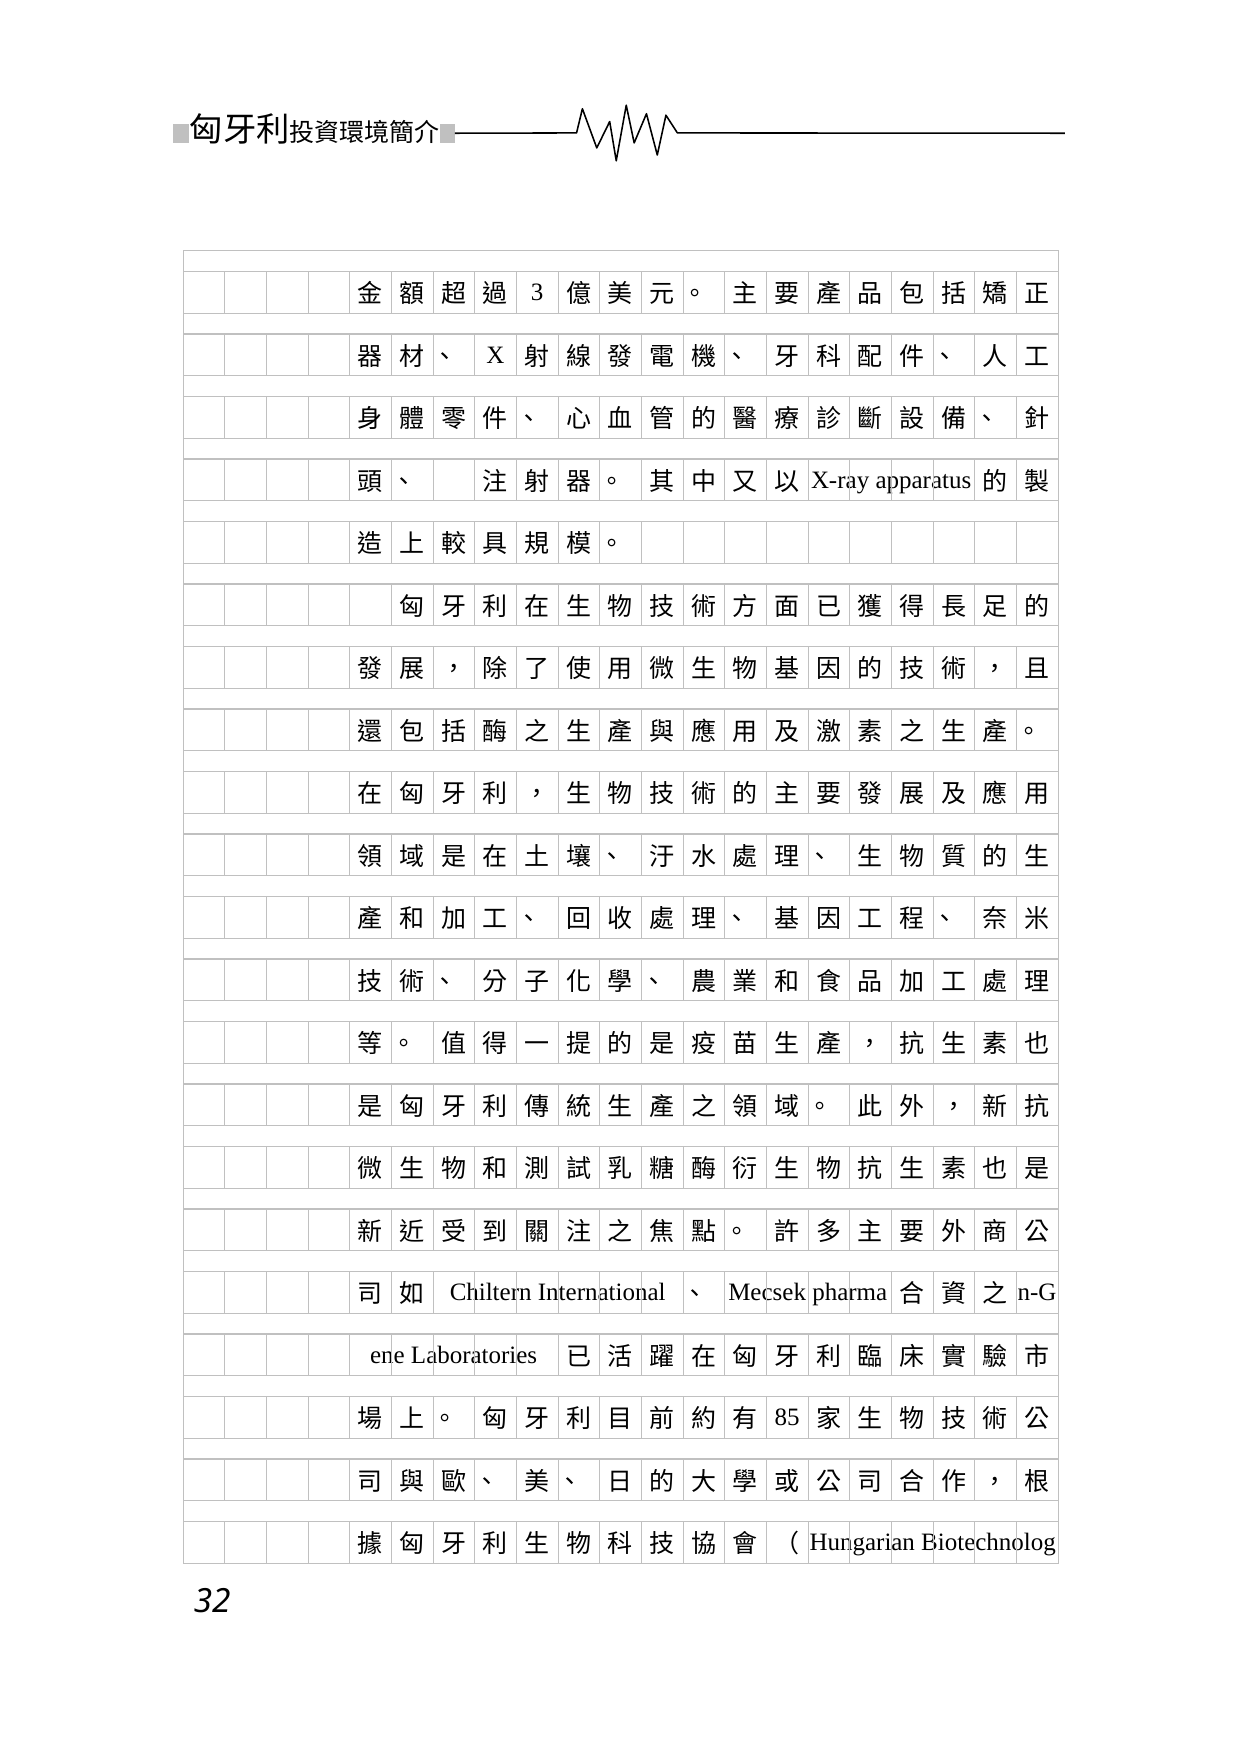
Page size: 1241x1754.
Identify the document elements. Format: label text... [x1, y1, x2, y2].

text 匈牙利在生物技術方面已獲得長足的發展，除了使用微生物基因的技術，且還包括酶之生產與應用及激素之生產。在匈牙利，生物技術的主要發展及應用領域是在土壤、汙水處理、生物質的生產和加工、回收處理、基因工程、奈米技術、分子化學、農業和食品加工處理等。值得一提的是疫苗生產，抗生素也是匈牙利傳統生產之領域。此外，新抗微生物和測試乳糖酶衍生物抗生素也是新近受到關注之焦點。許多主要外商公司如Chiltern International、Mecsek pharma合資之n-Gene Laboratories已活躍在匈牙利臨床實驗市場上。匈牙利目前約有85家生物技術公司與歐、美、日的大學或公司合作，根據匈牙利生物科技協會（Hungarian Biotechnology Association），過去幾年匈國已吸引超過1億歐元的外資投入該國生物科技產業，大多成立於2005年至2007年期間，產品外銷至世界各地。 [330, 1439, 1058, 1458]
text 匈牙利在生物技術方面已獲得長足的發展，除了使用微生物基因的技術，且還包括酶之生產與應用及激素之生產。在匈牙利，生物技術的主要發展及應用領域是在土壤、汙水處理、生物質的生產和加工、回收處理、基因工程、奈米技術、分子化學、農業和食品加工處理等。值得一提的是疫苗生產，抗生素也是匈牙利傳統生產之領域。此外，新抗微生物和測試乳糖酶衍生物抗生素也是新近受到關注之焦點。許多主要外商公司如Chiltern International、Mecsek pharma合資之n-Gene Laboratories已活躍在匈牙利臨床實驗市場上。匈牙利目前約有85家生物技術公司與歐、美、日的大學或公司合作，根據匈牙利生物科技協會（Hungarian Biotechnology Association），過去幾年匈國已吸引超過1億歐元的外資投入該國生物科技產業，大多成立於2005年至2007年期間，產品外銷至世界各地。 [330, 689, 1058, 708]
text 匈牙利在生物技術方面已獲得長足的發展，除了使用微生物基因的技術，且還包括酶之生產與應用及激素之生產。在匈牙利，生物技術的主要發展及應用領域是在土壤、汙水處理、生物質的生產和加工、回收處理、基因工程、奈米技術、分子化學、農業和食品加工處理等。值得一提的是疫苗生產，抗生素也是匈牙利傳統生產之領域。此外，新抗微生物和測試乳糖酶衍生物抗生素也是新近受到關注之焦點。許多主要外商公司如Chiltern International、Mecsek pharma合資之n-Gene Laboratories已活躍在匈牙利臨床實驗市場上。匈牙利目前約有85家生物技術公司與歐、美、日的大學或公司合作，根據匈牙利生物科技協會（Hungarian Biotechnology Association），過去幾年匈國已吸引超過1億歐元的外資投入該國生物科技產業，大多成立於2005年至2007年期間，產品外銷至世界各地。 [330, 1501, 1058, 1521]
text 匈牙利在生物技術方面已獲得長足的發展，除了使用微生物基因的技術，且還包括酶之生產與應用及激素之生產。在匈牙利，生物技術的主要發展及應用領域是在土壤、汙水處理、生物質的生產和加工、回收處理、基因工程、奈米技術、分子化學、農業和食品加工處理等。值得一提的是疫苗生產，抗生素也是匈牙利傳統生產之領域。此外，新抗微生物和測試乳糖酶衍生物抗生素也是新近受到關注之焦點。許多主要外商公司如Chiltern International、Mecsek pharma合資之n-Gene Laboratories已活躍在匈牙利臨床實驗市場上。匈牙利目前約有85家生物技術公司與歐、美、日的大學或公司合作，根據匈牙利生物科技協會（Hungarian Biotechnology Association），過去幾年匈國已吸引超過1億歐元的外資投入該國生物科技產業，大多成立於2005年至2007年期間，產品外銷至世界各地。 [330, 564, 1058, 583]
text 匈牙利在生物技術方面已獲得長足的發展，除了使用微生物基因的技術，且還包括酶之生產與應用及激素之生產。在匈牙利，生物技術的主要發展及應用領域是在土壤、汙水處理、生物質的生產和加工、回收處理、基因工程、奈米技術、分子化學、農業和食品加工處理等。值得一提的是疫苗生產，抗生素也是匈牙利傳統生產之領域。此外，新抗微生物和測試乳糖酶衍生物抗生素也是新近受到關注之焦點。許多主要外商公司如Chiltern International、Mecsek pharma合資之n-Gene Laboratories已活躍在匈牙利臨床實驗市場上。匈牙利目前約有85家生物技術公司與歐、美、日的大學或公司合作，根據匈牙利生物科技協會（Hungarian Biotechnology Association），過去幾年匈國已吸引超過1億歐元的外資投入該國生物科技產業，大多成立於2005年至2007年期間，產品外銷至世界各地。 [330, 1064, 1058, 1083]
text 匈牙利在生物技術方面已獲得長足的發展，除了使用微生物基因的技術，且還包括酶之生產與應用及激素之生產。在匈牙利，生物技術的主要發展及應用領域是在土壤、汙水處理、生物質的生產和加工、回收處理、基因工程、奈米技術、分子化學、農業和食品加工處理等。值得一提的是疫苗生產，抗生素也是匈牙利傳統生產之領域。此外，新抗微生物和測試乳糖酶衍生物抗生素也是新近受到關注之焦點。許多主要外商公司如Chiltern International、Mecsek pharma合資之n-Gene Laboratories已活躍在匈牙利臨床實驗市場上。匈牙利目前約有85家生物技術公司與歐、美、日的大學或公司合作，根據匈牙利生物科技協會（Hungarian Biotechnology Association），過去幾年匈國已吸引超過1億歐元的外資投入該國生物科技產業，大多成立於2005年至2007年期間，產品外銷至世界各地。 [330, 814, 1058, 833]
text 匈牙利在生物技術方面已獲得長足的發展，除了使用微生物基因的技術，且還包括酶之生產與應用及激素之生產。在匈牙利，生物技術的主要發展及應用領域是在土壤、汙水處理、生物質的生產和加工、回收處理、基因工程、奈米技術、分子化學、農業和食品加工處理等。值得一提的是疫苗生產，抗生素也是匈牙利傳統生產之領域。此外，新抗微生物和測試乳糖酶衍生物抗生素也是新近受到關注之焦點。許多主要外商公司如Chiltern International、Mecsek pharma合資之n-Gene Laboratories已活躍在匈牙利臨床實驗市場上。匈牙利目前約有85家生物技術公司與歐、美、日的大學或公司合作，根據匈牙利生物科技協會（Hungarian Biotechnology Association），過去幾年匈國已吸引超過1億歐元的外資投入該國生物科技產業，大多成立於2005年至2007年期間，產品外銷至世界各地。 [330, 1189, 1058, 1208]
text 目前匈牙利約有350至400家醫療器材供應商，包括製造商、貿易商及經銷商。其中不乏國際大廠，如3M Hungaria Kft、Risher-Rosemount、Honeywell、Johnson & Johnson等。匈牙利約有150家醫療器材製造商，年出口金額超過3億美元。主要產品包括矯正器材、X射線發電機、牙科配件、人工身體零件、心血管的醫療診斷設備、針頭、 注射器。其中又以X-ray apparatus的製造上較具規模。 [330, 501, 1058, 521]
text 匈牙利在生物技術方面已獲得長足的發展，除了使用微生物基因的技術，且還包括酶之生產與應用及激素之生產。在匈牙利，生物技術的主要發展及應用領域是在土壤、汙水處理、生物質的生產和加工、回收處理、基因工程、奈米技術、分子化學、農業和食品加工處理等。值得一提的是疫苗生產，抗生素也是匈牙利傳統生產之領域。此外，新抗微生物和測試乳糖酶衍生物抗生素也是新近受到關注之焦點。許多主要外商公司如Chiltern International、Mecsek pharma合資之n-Gene Laboratories已活躍在匈牙利臨床實驗市場上。匈牙利目前約有85家生物技術公司與歐、美、日的大學或公司合作，根據匈牙利生物科技協會（Hungarian Biotechnology Association），過去幾年匈國已吸引超過1億歐元的外資投入該國生物科技產業，大多成立於2005年至2007年期間，產品外銷至世界各地。 [330, 1314, 1058, 1333]
text 匈牙利在生物技術方面已獲得長足的發展，除了使用微生物基因的技術，且還包括酶之生產與應用及激素之生產。在匈牙利，生物技術的主要發展及應用領域是在土壤、汙水處理、生物質的生產和加工、回收處理、基因工程、奈米技術、分子化學、農業和食品加工處理等。值得一提的是疫苗生產，抗生素也是匈牙利傳統生產之領域。此外，新抗微生物和測試乳糖酶衍生物抗生素也是新近受到關注之焦點。許多主要外商公司如Chiltern International、Mecsek pharma合資之n-Gene Laboratories已活躍在匈牙利臨床實驗市場上。匈牙利目前約有85家生物技術公司與歐、美、日的大學或公司合作，根據匈牙利生物科技協會（Hungarian Biotechnology Association），過去幾年匈國已吸引超過1億歐元的外資投入該國生物科技產業，大多成立於2005年至2007年期間，產品外銷至世界各地。 [330, 1376, 1058, 1396]
text 匈牙利在生物技術方面已獲得長足的發展，除了使用微生物基因的技術，且還包括酶之生產與應用及激素之生產。在匈牙利，生物技術的主要發展及應用領域是在土壤、汙水處理、生物質的生產和加工、回收處理、基因工程、奈米技術、分子化學、農業和食品加工處理等。值得一提的是疫苗生產，抗生素也是匈牙利傳統生產之領域。此外，新抗微生物和測試乳糖酶衍生物抗生素也是新近受到關注之焦點。許多主要外商公司如Chiltern International、Mecsek pharma合資之n-Gene Laboratories已活躍在匈牙利臨床實驗市場上。匈牙利目前約有85家生物技術公司與歐、美、日的大學或公司合作，根據匈牙利生物科技協會（Hungarian Biotechnology Association），過去幾年匈國已吸引超過1億歐元的外資投入該國生物科技產業，大多成立於2005年至2007年期間，產品外銷至世界各地。 [330, 939, 1058, 958]
text 匈牙利在生物技術方面已獲得長足的發展，除了使用微生物基因的技術，且還包括酶之生產與應用及激素之生產。在匈牙利，生物技術的主要發展及應用領域是在土壤、汙水處理、生物質的生產和加工、回收處理、基因工程、奈米技術、分子化學、農業和食品加工處理等。值得一提的是疫苗生產，抗生素也是匈牙利傳統生產之領域。此外，新抗微生物和測試乳糖酶衍生物抗生素也是新近受到關注之焦點。許多主要外商公司如Chiltern International、Mecsek pharma合資之n-Gene Laboratories已活躍在匈牙利臨床實驗市場上。匈牙利目前約有85家生物技術公司與歐、美、日的大學或公司合作，根據匈牙利生物科技協會（Hungarian Biotechnology Association），過去幾年匈國已吸引超過1億歐元的外資投入該國生物科技產業，大多成立於2005年至2007年期間，產品外銷至世界各地。 [330, 1126, 1058, 1146]
text 匈牙利在生物技術方面已獲得長足的發展，除了使用微生物基因的技術，且還包括酶之生產與應用及激素之生產。在匈牙利，生物技術的主要發展及應用領域是在土壤、汙水處理、生物質的生產和加工、回收處理、基因工程、奈米技術、分子化學、農業和食品加工處理等。值得一提的是疫苗生產，抗生素也是匈牙利傳統生產之領域。此外，新抗微生物和測試乳糖酶衍生物抗生素也是新近受到關注之焦點。許多主要外商公司如Chiltern International、Mecsek pharma合資之n-Gene Laboratories已活躍在匈牙利臨床實驗市場上。匈牙利目前約有85家生物技術公司與歐、美、日的大學或公司合作，根據匈牙利生物科技協會（Hungarian Biotechnology Association），過去幾年匈國已吸引超過1億歐元的外資投入該國生物科技產業，大多成立於2005年至2007年期間，產品外銷至世界各地。 [330, 751, 1058, 771]
text 匈牙利在生物技術方面已獲得長足的發展，除了使用微生物基因的技術，且還包括酶之生產與應用及激素之生產。在匈牙利，生物技術的主要發展及應用領域是在土壤、汙水處理、生物質的生產和加工、回收處理、基因工程、奈米技術、分子化學、農業和食品加工處理等。值得一提的是疫苗生產，抗生素也是匈牙利傳統生產之領域。此外，新抗微生物和測試乳糖酶衍生物抗生素也是新近受到關注之焦點。許多主要外商公司如Chiltern International、Mecsek pharma合資之n-Gene Laboratories已活躍在匈牙利臨床實驗市場上。匈牙利目前約有85家生物技術公司與歐、美、日的大學或公司合作，根據匈牙利生物科技協會（Hungarian Biotechnology Association），過去幾年匈國已吸引超過1億歐元的外資投入該國生物科技產業，大多成立於2005年至2007年期間，產品外銷至世界各地。 [330, 876, 1058, 896]
text 目前匈牙利約有350至400家醫療器材供應商，包括製造商、貿易商及經銷商。其中不乏國際大廠，如3M Hungaria Kft、Risher-Rosemount、Honeywell、Johnson & Johnson等。匈牙利約有150家醫療器材製造商，年出口金額超過3億美元。主要產品包括矯正器材、X射線發電機、牙科配件、人工身體零件、心血管的醫療診斷設備、針頭、 注射器。其中又以X-ray apparatus的製造上較具規模。 [330, 376, 1058, 396]
text 匈牙利在生物技術方面已獲得長足的發展，除了使用微生物基因的技術，且還包括酶之生產與應用及激素之生產。在匈牙利，生物技術的主要發展及應用領域是在土壤、汙水處理、生物質的生產和加工、回收處理、基因工程、奈米技術、分子化學、農業和食品加工處理等。值得一提的是疫苗生產，抗生素也是匈牙利傳統生產之領域。此外，新抗微生物和測試乳糖酶衍生物抗生素也是新近受到關注之焦點。許多主要外商公司如Chiltern International、Mecsek pharma合資之n-Gene Laboratories已活躍在匈牙利臨床實驗市場上。匈牙利目前約有85家生物技術公司與歐、美、日的大學或公司合作，根據匈牙利生物科技協會（Hungarian Biotechnology Association），過去幾年匈國已吸引超過1億歐元的外資投入該國生物科技產業，大多成立於2005年至2007年期間，產品外銷至世界各地。 [330, 1001, 1058, 1021]
text 目前匈牙利約有350至400家醫療器材供應商，包括製造商、貿易商及經銷商。其中不乏國際大廠，如3M Hungaria Kft、Risher-Rosemount、Honeywell、Johnson & Johnson等。匈牙利約有150家醫療器材製造商，年出口金額超過3億美元。主要產品包括矯正器材、X射線發電機、牙科配件、人工身體零件、心血管的醫療診斷設備、針頭、 注射器。其中又以X-ray apparatus的製造上較具規模。 [330, 439, 1058, 458]
text 匈牙利在生物技術方面已獲得長足的發展，除了使用微生物基因的技術，且還包括酶之生產與應用及激素之生產。在匈牙利，生物技術的主要發展及應用領域是在土壤、汙水處理、生物質的生產和加工、回收處理、基因工程、奈米技術、分子化學、農業和食品加工處理等。值得一提的是疫苗生產，抗生素也是匈牙利傳統生產之領域。此外，新抗微生物和測試乳糖酶衍生物抗生素也是新近受到關注之焦點。許多主要外商公司如Chiltern International、Mecsek pharma合資之n-Gene Laboratories已活躍在匈牙利臨床實驗市場上。匈牙利目前約有85家生物技術公司與歐、美、日的大學或公司合作，根據匈牙利生物科技協會（Hungarian Biotechnology Association），過去幾年匈國已吸引超過1億歐元的外資投入該國生物科技產業，大多成立於2005年至2007年期間，產品外銷至世界各地。 [330, 1251, 1058, 1271]
text 目前匈牙利約有350至400家醫療器材供應商，包括製造商、貿易商及經銷商。其中不乏國際大廠，如3M Hungaria Kft、Risher-Rosemount、Honeywell、Johnson & Johnson等。匈牙利約有150家醫療器材製造商，年出口金額超過3億美元。主要產品包括矯正器材、X射線發電機、牙科配件、人工身體零件、心血管的醫療診斷設備、針頭、 注射器。其中又以X-ray apparatus的製造上較具規模。 [330, 314, 1058, 333]
text 匈牙利在生物技術方面已獲得長足的發展，除了使用微生物基因的技術，且還包括酶之生產與應用及激素之生產。在匈牙利，生物技術的主要發展及應用領域是在土壤、汙水處理、生物質的生產和加工、回收處理、基因工程、奈米技術、分子化學、農業和食品加工處理等。值得一提的是疫苗生產，抗生素也是匈牙利傳統生產之領域。此外，新抗微生物和測試乳糖酶衍生物抗生素也是新近受到關注之焦點。許多主要外商公司如Chiltern International、Mecsek pharma合資之n-Gene Laboratories已活躍在匈牙利臨床實驗市場上。匈牙利目前約有85家生物技術公司與歐、美、日的大學或公司合作，根據匈牙利生物科技協會（Hungarian Biotechnology Association），過去幾年匈國已吸引超過1億歐元的外資投入該國生物科技產業，大多成立於2005年至2007年期間，產品外銷至世界各地。 [330, 626, 1058, 646]
text 目前匈牙利約有350至400家醫療器材供應商，包括製造商、貿易商及經銷商。其中不乏國際大廠，如3M Hungaria Kft、Risher-Rosemount、Honeywell、Johnson & Johnson等。匈牙利約有150家醫療器材製造商，年出口金額超過3億美元。主要產品包括矯正器材、X射線發電機、牙科配件、人工身體零件、心血管的醫療診斷設備、針頭、 注射器。其中又以X-ray apparatus的製造上較具規模。 [330, 251, 1058, 271]
